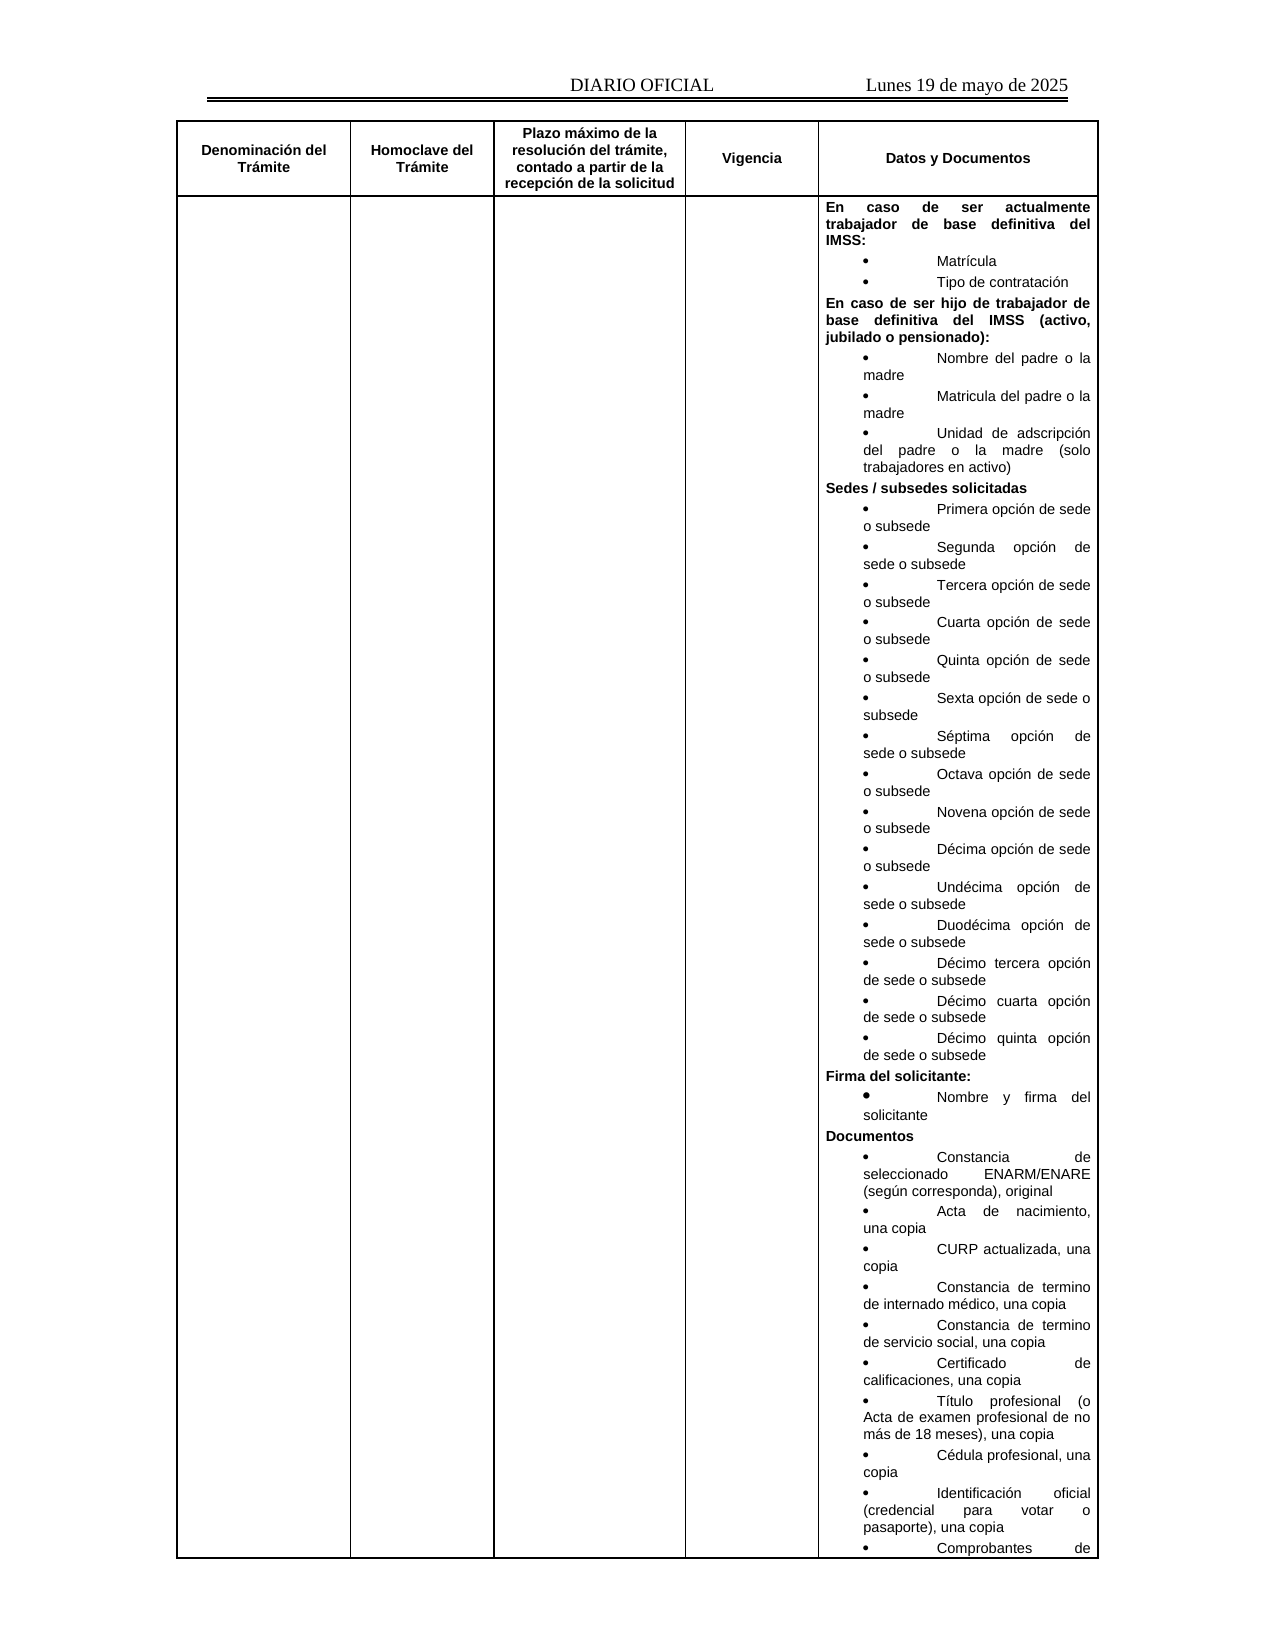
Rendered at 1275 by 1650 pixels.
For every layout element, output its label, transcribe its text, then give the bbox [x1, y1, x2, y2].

table_cell [495, 197, 685, 1557]
table_cell [686, 197, 818, 1557]
table_header Denominación del Trámite [178, 122, 350, 195]
table_cell [178, 197, 350, 1557]
table_cell Formato para utilizar FF-IMSS-011 Solicitud de inscripción a estudios de posgrado Datos Homoclave del formato Fecha de publicación del formato en el DOF Folio de registro IMSS Fecha de solicitud del trámite Datos generales del solicitante Foto del solicitante CURP RFC Nombre(s) Primer apellido Segundo apellido Sexo (H / M) Fecha de nacimiento Lugar de nacimiento. Estado civil Nacionalidad Número de pasaporte (solo extranjeros) Teléfono fijo Teléfono móvil Talla de bata Domicilio del solicitante: Código postal Calle: Número exterior y/o interior Colonia Localidad Municipio o Alcaldía Entidad Federativa País Entre que calles Calle posterior En caso de ser carretera Tipo de administración Derecho de transito Código de la carretera Tramo de la carretera Cadenamiento o kilómetro En caso de ser camino llenar la siguiente información Termino genérico Margen Cadenamiento En caso de emergencia comunicarse con: Nombre(s), primer apellido y segundo apellido Parentesco Teléfono fijo o móvil Antecedentes académicos Escuela o facultad de procedencia Promedio general de calificaciones de la carrera Institución donde realizó el internado médico de pregrado Promedio general del internado médico de pregrado Institución donde realizó el servicio social Número de cédula profesional Titulo obtenido Calificación obtenida en el ENARM o ENARE Número de años como profesor en carreras del área de la salud de nivel superior (enfermería, medicina, odontología o estomatología Número de publicaciones científicas en revistas médicas o estomatológicas Estudios de posgrado posteriores al término de la carrera de medicina o estomatología En caso de ser actualmente trabajador de base definitiva del IMSS: Matrícula Tipo de contratación En caso de ser hijo de trabajador de base definitiva del IMSS (activo, jubilado o pensionado): Nombre del padre o la madre Matricula del padre o la madre Unidad de adscripción del padre o la madre (solo trabajadores en activo) Sedes / subsedes solicitadas Primera opción de sede o subsede Segunda opción de sede o subsede Tercera opción de sede o subsede Cuarta opción de sede o subsede Quinta opción de sede o subsede Sexta opción de sede o subsede Séptima opción de sede o subsede Octava opción de sede o subsede Novena opción de sede o subsede Décima opción de sede o subsede Undécima opción de sede o subsede Duodécima opción de sede o subsede Décimo tercera opción de sede o subsede Décimo cuarta opción de sede o subsede Décimo quinta opción de sede o subsede Firma del solicitante: Nombre y firma del solicitante Documentos Constancia de seleccionado ENARM/ENARE (según corresponda), original Acta de nacimiento, una copia CURP actualizada, una copia Constancia de termino de internado médico, una copia Constancia de termino de servicio social, una copia Certificado de calificaciones, una copia Título profesional (o Acta de examen profesional de no más de 18 meses), una copia Cédula profesional, una copia Identificación oficial (credencial para votar o pasaporte), una copia Comprobantes de actividad docente, una copia Artículos científicos publicados en revistas científicas, una copia Último tarjetón de pago del trabajador IMSS (aspirante o padres del aspirante) NOTA: Todos los documentos generados en el extranjero deberán acompañarse de apostille y certificación notarial; y en caso de haberse emitido en un idioma distinto al español de la traducción peritada correspondiente. [819, 197, 1097, 1557]
table_cell [351, 197, 493, 1557]
table_header Plazo máximo de la resolución del trámite, contado a partir de la recepción de la solicitud [495, 122, 685, 195]
table_header Homoclave del Trámite [351, 122, 493, 195]
table_header Vigencia [686, 122, 818, 195]
table_header Datos y Documentos [819, 122, 1097, 195]
